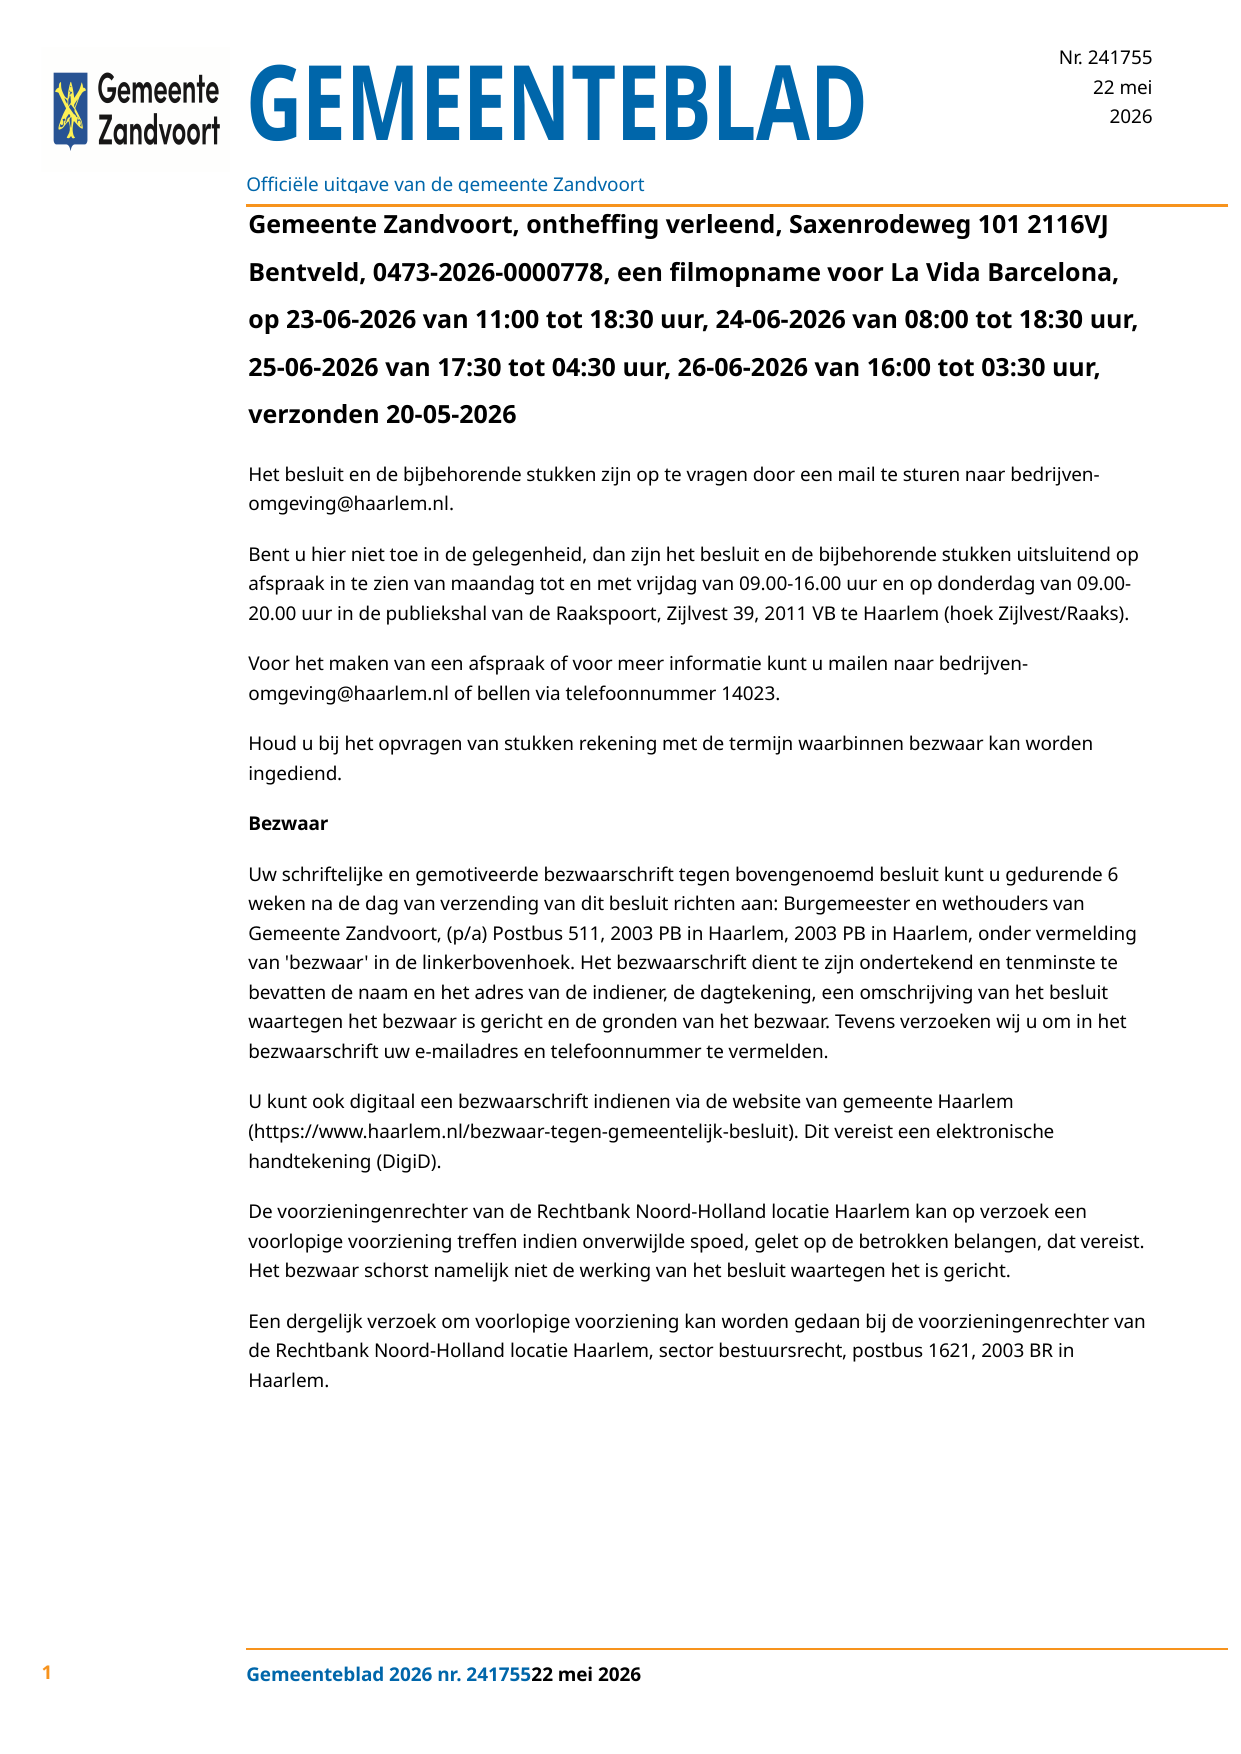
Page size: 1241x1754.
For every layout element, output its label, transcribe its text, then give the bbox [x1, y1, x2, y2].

picture [41, 47, 231, 172]
text De voorzieningenrechter van de Rechtbank Noord-Holland locatie Haarlem kan op verzoek een voorlopige voorziening treffen indien onverwijlde spoed, gelet op de betrokken belangen, dat vereist. Het bezwaar schorst namelijk niet de werking van het besluit waartegen het is gericht. [248, 1198, 1152, 1283]
text Voor het maken van een afspraak of voor meer informatie kunt u mailen naar bedrijven-omgeving@haarlem.nl of bellen via telefoonnummer 14023. [248, 650, 1152, 706]
text Gemeente Zandvoort, ontheffing verleend, Saxenrodeweg 101 2116VJ Bentveld, 0473-2026-0000778, een filmopname voor La Vida Barcelona, op 23-06-2026 van 11:00 tot 18:30 uur, 24-06-2026 van 08:00 tot 18:30 uur, 25-06-2026 van 17:30 tot 04:30 uur, 26-06-2026 van 16:00 tot 03:30 uur, verzonden 20-05-2026 [248, 207, 1152, 431]
text U kunt ook digitaal een bezwaarschrift indienen via de website van gemeente Haarlem (https://www.haarlem.nl/bezwaar-tegen-gemeentelijk-besluit). Dit vereist een elektronische handtekening (DigiD). [248, 1089, 1152, 1173]
text Bezwaar [248, 810, 1152, 836]
text Houd u bij het opvragen van stukken rekening met de termijn waarbinnen bezwaar kan worden ingediend. [248, 730, 1152, 786]
text Het besluit en de bijbehorende stukken zijn op te vragen door een mail te sturen naar bedrijven-omgeving@haarlem.nl. [248, 461, 1152, 516]
text Uw schriftelijke en gemotiveerde bezwaarschrift tegen bovengenoemd besluit kunt u gedurende 6 weken na de dag van verzending van dit besluit richten aan: Burgemeester en wethouders van Gemeente Zandvoort, (p/a) Postbus 511, 2003 PB in Haarlem, 2003 PB in Haarlem, onder vermelding van 'bezwaar' in de linkerbovenhoek. Het bezwaarschrift dient te zijn ondertekend en tenminste te bevatten de naam en het adres van de indiener, de dagtekening, een omschrijving van het besluit waartegen het bezwaar is gericht en de gronden van het bezwaar. Tevens verzoeken wij u om in het bezwaarschrift uw e-mailadres en telefoonnummer te vermelden. [248, 861, 1152, 1064]
text Een dergelijk verzoek om voorlopige voorziening kan worden gedaan bij de voorzieningenrechter van de Rechtbank Noord-Holland locatie Haarlem, sector bestuursrecht, postbus 1621, 2003 BR in Haarlem. [248, 1308, 1152, 1393]
text Bent u hier niet toe in de gelegenheid, dan zijn het besluit en de bijbehorende stukken uitsluitend op afspraak in te zien van maandag tot en met vrijdag van 09.00-16.00 uur en op donderdag van 09.00-20.00 uur in de publiekshal van de Raakspoort, Zijlvest 39, 2011 VB te Haarlem (hoek Zijlvest/Raaks). [248, 541, 1152, 626]
